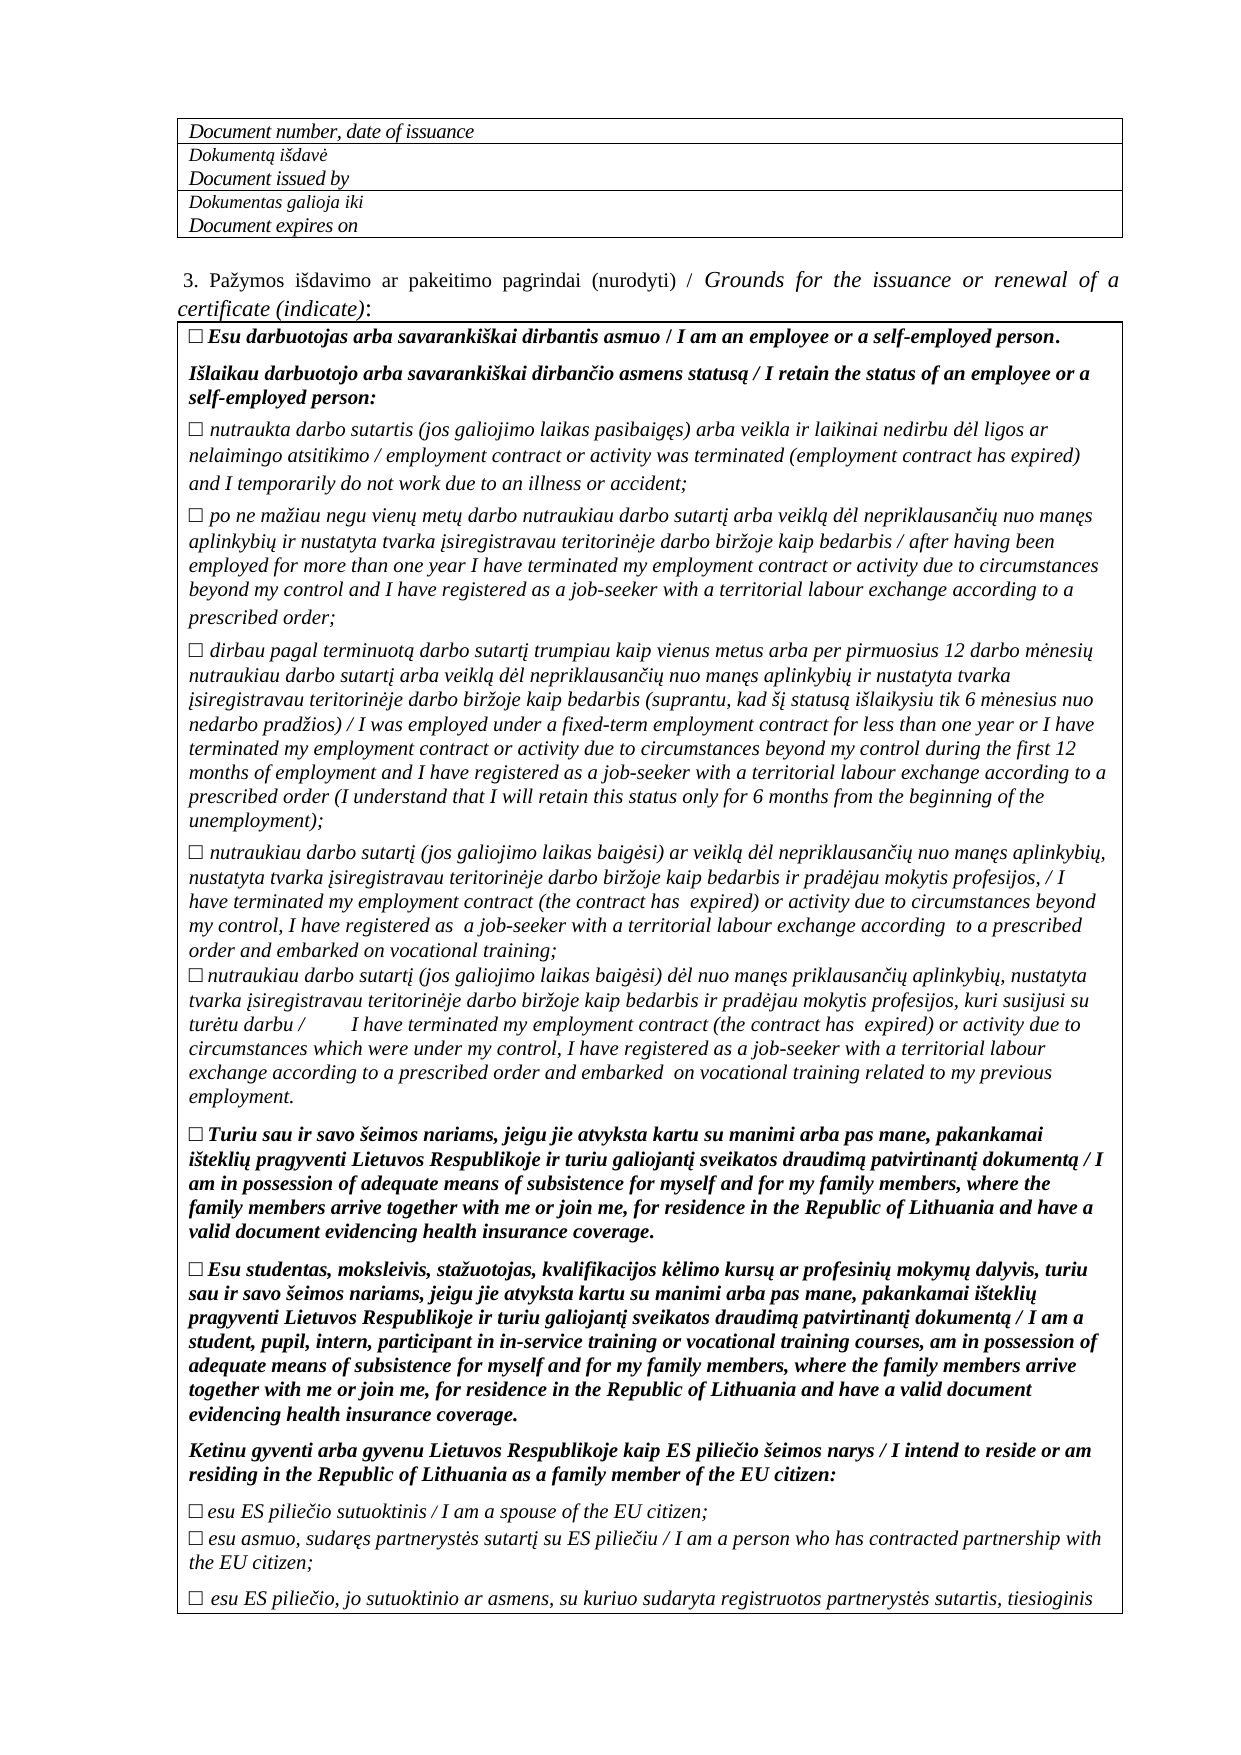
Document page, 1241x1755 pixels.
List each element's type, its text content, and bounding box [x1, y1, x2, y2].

table_header □[] Esu darbuotojas arba savarankiškai dirbantis asmuo / I am an employee or a self-employed person. Išlaikau darbuotojo arba savarankiškai dirbančio asmens statusą / I retain the status of an employee or a self-employed person: □[] nutraukta darbo sutartis (jos galiojimo laikas pasibaigęs) arba veikla ir laikinai nedirbu dėl ligos ar nelaimingo atsitikimo / employment contract or activity was terminated (employment contract has expired) and I temporarily do not work due to an illness or accident; □[] po ne mažiau negu vienų metų darbo nutraukiau darbo sutartį arba veiklą dėl nepriklausančių nuo manęs aplinkybių ir nustatyta tvarka įsiregistravau teritorinėje darbo biržoje kaip bedarbis / after having been employed for more than one year I have terminated my employment contract or activity due to circumstances beyond my control and I have registered as a job-seeker with a territorial labour exchange according to a prescribed order; □[] dirbau pagal terminuotą darbo sutartį trumpiau kaip vienus metus arba per pirmuosius 12 darbo mėnesių nutraukiau darbo sutartį arba veiklą dėl nepriklausančių nuo manęs aplinkybių ir nustatyta tvarka įsiregistravau teritorinėje darbo biržoje kaip bedarbis (suprantu, kad šį statusą išlaikysiu tik 6 mėnesius nuo nedarbo pradžios) / I was employed under a fixed-term employment contract for less than one year or I have terminated my employment contract or activity due to circumstances beyond my control during the first 12 months of employment and I have registered as a job-seeker with a territorial labour exchange according to a prescribed order (I understand that I will retain this status only for 6 months from the beginning of the unemployment); □[] nutraukiau darbo sutartį (jos galiojimo laikas baigėsi) ar veiklą dėl nepriklausančių nuo manęs aplinkybių, nustatyta tvarka įsiregistravau teritorinėje darbo biržoje kaip bedarbis ir pradėjau mokytis profesijos, / I have terminated my employment contract (the contract has expired) or activity due to circumstances beyond my control, I have registered as a job-seeker with a territorial labour exchange according to a prescribed order and embarked on vocational training; □[] nutraukiau darbo sutartį (jos galiojimo laikas baigėsi) dėl nuo manęs priklausančių aplinkybių, nustatyta tvarka įsiregistravau teritorinėje darbo biržoje kaip bedarbis ir pradėjau mokytis profesijos, kuri susijusi su turėtu darbu / I have terminated my employment contract (the contract has expired) or activity due to circumstances which were under my control, I have registered as a job-seeker with a territorial labour exchange according to a prescribed order and embarked on vocational training related to my previous employment. □[] Turiu sau ir savo šeimos nariams, jeigu jie atvyksta kartu su manimi arba pas mane, pakankamai išteklių pragyventi Lietuvos Respublikoje ir turiu galiojantį sveikatos draudimą patvirtinantį dokumentą / I am in possession of adequate means of subsistence for myself and for my family members, where the family members arrive together with me or join me, for residence in the Republic of Lithuania and have a valid document evidencing health insurance coverage. □[] Esu studentas, moksleivis, stažuotojas, kvalifikacijos kėlimo kursų ar profesinių mokymų dalyvis, turiu sau ir savo šeimos nariams, jeigu jie atvyksta kartu su manimi arba pas mane, pakankamai išteklių pragyventi Lietuvos Respublikoje ir turiu galiojantį sveikatos draudimą patvirtinantį dokumentą / I am a student, pupil, intern, participant in in-service training or vocational training courses, am in possession of adequate means of subsistence for myself and for my family members, where the family members arrive together with me or join me, for residence in the Republic of Lithuania and have a valid document evidencing health insurance coverage. Ketinu gyventi arba gyvenu Lietuvos Respublikoje kaip ES piliečio šeimos narys / I intend to reside or am residing in the Republic of Lithuania as a family member of the EU citizen: □[] esu ES piliečio sutuoktinis / I am a spouse of the EU citizen; □[] esu asmuo, sudaręs partnerystės sutartį su ES piliečiu / I am a person who has contracted partnership with the EU citizen; □[] esu ES piliečio, jo sutuoktinio ar asmens, su kuriuo sudaryta registruotos partnerystės sutartis, tiesioginis palikuonis, kuriam nesukakę 21 metai arba išlaikytinis / I am a direct descendant under the age of 21 or dependant of the EU citizen or his spouse or a person with whom the EU citizen has contracted a registered partnership; □[] esu ES piliečio, jo sutuoktinio ar asmens, su kuriuo sudaryta registruotos partnerystės sutartis išlaikomas artimas giminaitis pagal tiesiąją aukštutinę liniją / I am a direct dependent relative in the direct ascending line of the EU citizen or his spouse or a person with whom a registered partnership has been contracted. Ketinu gyventi arba gyvenu Lietuvos Respublikoje kaip kitas asmuo, kuris pagal Europos Sąjungos teisės aktus naudojasi laisvo asmenų judėjimo teise (toliau – kitas asmuo) / I intend to reside or am residing in the Republic of Lithuania as another person, who exercises the right to free movement under the legal acts of the European Union (herefurther - another person): □[] esu ES piliečio, su kuriuo pastaruosius 3 metus palaikau nuolatinius santykius, sugyventinis / I am a cohabitant of the EU citizen with whom I have maintained permanent relationships for the last 3 years; □[] esu išlaikomas ES piliečio / I am maintained by the EU citizen; □[] tvarkau bendrą namų ūkį su ES piliečiu / I am a member of the household of the EU citizen; □[] dėl rimtų sveikatos priežasčių man būtinai reikalinga asmeninė ES piliečio priežiūra / due to serious health reasons I necessarily require personal care of the EU citizen. □[] Išsaugojau teisę gyventi Lietuvos Respublikoje, kadangi esu mirusio ar išvykusio iš Lietuvos Respublikos ES piliečio arba Lietuvos Respublikos piliečio vaikas (įvaikis), kuris mokosi švietimo įstaigoje pagal atitinkamą formaliojo švietimo programą, arba jį globojantis vienas iš tėvų (įtėvių) / I have retained the right to reside in the Republic of Lithuania because I am a child of the EU citizen who died or has departed from the Republic of Lithuania and I study at an educational establishment under a formal education programme; or I am one of the parents (step-parents) under whose guardianship such child has been placed. [178, 323, 1122, 1613]
text 3. Pažymos išdavimo ar pakeitimo pagrindai (nurodyti) / Grounds for the issuance or renewal of a certificate (indicate): [177, 266, 1122, 321]
table_cell Dokumentą išdavė Document issued by [178, 144, 1122, 190]
table_cell Dokumentas galioja iki Document expires on [178, 191, 1122, 237]
table_header Document number, date of issuance [178, 119, 1122, 143]
